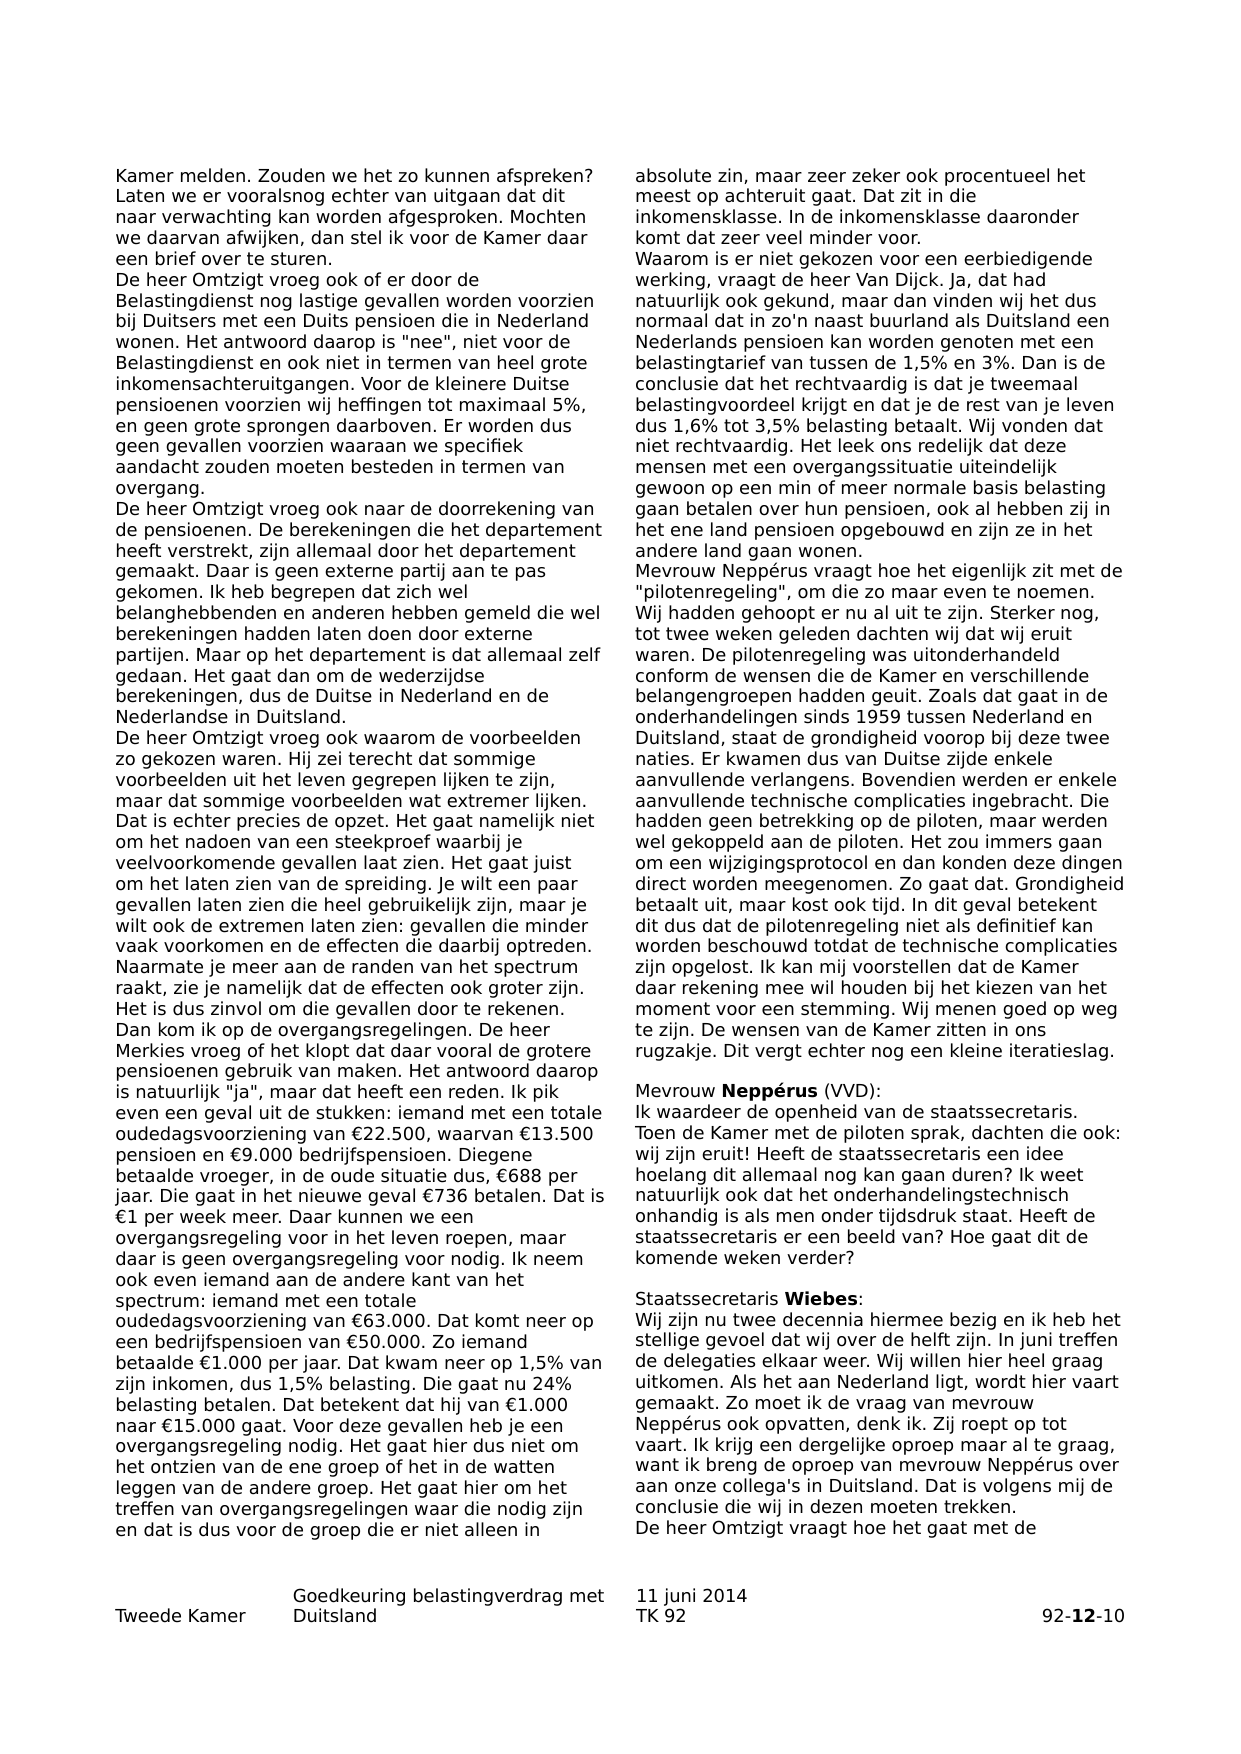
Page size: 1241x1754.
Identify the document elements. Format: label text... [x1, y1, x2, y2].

text Waarom is er niet gekozen voor een eerbiedigende werking, vraagt de heer Van Dijck. Ja, dat had natuurlijk ook gekund, maar dan vinden wij het dus normaal dat in zo'n naast buurland als Duitsland een Nederlands pensioen kan worden genoten met een belastingtarief van tussen de 1,5% en 3%. Dan is de conclusie dat het rechtvaardig is dat je tweemaal belastingvoordeel krijgt en dat je de rest van je leven dus 1,6% tot 3,5% belasting betaalt. Wij vonden dat niet rechtvaardig. Het leek ons redelijk dat deze mensen met een overgangssituatie uiteindelijk gewoon op een min of meer normale basis belasting gaan betalen over hun pensioen, ook al hebben zij in het ene land pensioen opgebouwd en zijn ze in het andere land gaan wonen. [635, 249, 1125, 561]
text Wij zijn nu twee decennia hiermee bezig en ik heb het stellige gevoel dat wij over de helft zijn. In juni treffen de delegaties elkaar weer. Wij willen hier heel graag uitkomen. Als het aan Nederland ligt, wordt hier vaart gemaakt. Zo moet ik de vraag van mevrouw Neppérus ook opvatten, denk ik. Zij roept op tot vaart. Ik krijg een dergelijke oproep maar al te graag, want ik breng de oproep van mevrouw Neppérus over aan onze collega's in Duitsland. Dat is volgens mij de conclusie die wij in dezen moeten trekken. [635, 1309, 1125, 1518]
text De heer Omtzigt vroeg ook naar de doorrekening van de pensioenen. De berekeningen die het departement heeft verstrekt, zijn allemaal door het departement gemaakt. Daar is geen externe partij aan te pas gekomen. Ik heb begrepen dat zich wel belanghebbenden en anderen hebben gemeld die wel berekeningen hadden laten doen door externe partijen. Maar op het departement is dat allemaal zelf gedaan. Het gaat dan om de wederzijdse berekeningen, dus de Duitse in Nederland en de Nederlandse in Duitsland. [115, 499, 605, 728]
text absolute zin, maar zeer zeker ook procentueel het meest op achteruit gaat. Dat zit in die inkomensklasse. In de inkomensklasse daaronder komt dat zeer veel minder voor. [635, 165, 1125, 249]
text Staatssecretaris Wiebes: [635, 1288, 1125, 1309]
text De heer Omtzigt vroeg ook waarom de voorbeelden zo gekozen waren. Hij zei terecht dat sommige voorbeelden uit het leven gegrepen lijken te zijn, maar dat sommige voorbeelden wat extremer lijken. Dat is echter precies de opzet. Het gaat namelijk niet om het nadoen van een steekproef waarbij je veelvoorkomende gevallen laat zien. Het gaat juist om het laten zien van de spreiding. Je wilt een paar gevallen laten zien die heel gebruikelijk zijn, maar je wilt ook de extremen laten zien: gevallen die minder vaak voorkomen en de effecten die daarbij optreden. Naarmate je meer aan de randen van het spectrum raakt, zie je namelijk dat de effecten ook groter zijn. Het is dus zinvol om die gevallen door te rekenen. [115, 728, 605, 1019]
text Dan kom ik op de overgangsregelingen. De heer Merkies vroeg of het klopt dat daar vooral de grotere pensioenen gebruik van maken. Het antwoord daarop is natuurlijk "ja", maar dat heeft een reden. Ik pik even een geval uit de stukken: iemand met een totale oudedagsvoorziening van €22.500, waarvan €13.500 pensioen en €9.000 bedrijfspensioen. Diegene betaalde vroeger, in de oude situatie dus, €688 per jaar. Die gaat in het nieuwe geval €736 betalen. Dat is €1 per week meer. Daar kunnen we een overgangsregeling voor in het leven roepen, maar daar is geen overgangsregeling voor nodig. Ik neem ook even iemand aan de andere kant van het spectrum: iemand met een totale oudedagsvoorziening van €63.000. Dat komt neer op een bedrijfspensioen van €50.000. Zo iemand betaalde €1.000 per jaar. Dat kwam neer op 1,5% van zijn inkomen, dus 1,5% belasting. Die gaat nu 24% belasting betalen. Dat betekent dat hij van €1.000 naar €15.000 gaat. Voor deze gevallen heb je een overgangsregeling nodig. Het gaat hier dus niet om het ontzien van de ene groep of het in de watten leggen van de andere groep. Het gaat hier om het treffen van overgangsregelingen waar die nodig zijn en dat is dus voor de groep die er niet alleen in [115, 1019, 605, 1540]
text De heer Omtzigt vroeg ook of er door de Belastingdienst nog lastige gevallen worden voorzien bij Duitsers met een Duits pensioen die in Nederland wonen. Het antwoord daarop is "nee", niet voor de Belastingdienst en ook niet in termen van heel grote inkomensachteruitgangen. Voor de kleinere Duitse pensioenen voorzien wij heffingen tot maximaal 5%, en geen grote sprongen daarboven. Er worden dus geen gevallen voorzien waaraan we specifiek aandacht zouden moeten besteden in termen van overgang. [115, 269, 605, 499]
text Ik waardeer de openheid van de staatssecretaris. Toen de Kamer met de piloten sprak, dachten die ook: wij zijn eruit! Heeft de staatssecretaris een idee hoelang dit allemaal nog kan gaan duren? Ik weet natuurlijk ook dat het onderhandelingstechnisch onhandig is als men onder tijdsdruk staat. Heeft de staatssecretaris er een beeld van? Hoe gaat dit de komende weken verder? [635, 1102, 1125, 1268]
text Kamer melden. Zouden we het zo kunnen afspreken? Laten we er vooralsnog echter van uitgaan dat dit naar verwachting kan worden afgesproken. Mochten we daarvan afwijken, dan stel ik voor de Kamer daar een brief over te sturen. [115, 165, 605, 269]
text Mevrouw Neppérus (VVD): [635, 1081, 1125, 1102]
text De heer Omtzigt vraagt hoe het gaat met de [635, 1518, 1125, 1538]
text Mevrouw Neppérus vraagt hoe het eigenlijk zit met de "pilotenregeling", om die zo maar even te noemen. Wij hadden gehoopt er nu al uit te zijn. Sterker nog, tot twee weken geleden dachten wij dat wij eruit waren. De pilotenregeling was uitonderhandeld conform de wensen die de Kamer en verschillende belangengroepen hadden geuit. Zoals dat gaat in de onderhandelingen sinds 1959 tussen Nederland en Duitsland, staat de grondigheid voorop bij deze twee naties. Er kwamen dus van Duitse zijde enkele aanvullende verlangens. Bovendien werden er enkele aanvullende technische complicaties ingebracht. Die hadden geen betrekking op de piloten, maar werden wel gekoppeld aan de piloten. Het zou immers gaan om een wijzigingsprotocol en dan konden deze dingen direct worden meegenomen. Zo gaat dat. Grondigheid betaalt uit, maar kost ook tijd. In dit geval betekent dit dus dat de pilotenregeling niet als definitief kan worden beschouwd totdat de technische complicaties zijn opgelost. Ik kan mij voorstellen dat de Kamer daar rekening mee wil houden bij het kiezen van het moment voor een stemming. Wij menen goed op weg te zijn. De wensen van de Kamer zitten in ons rugzakje. Dit vergt echter nog een kleine iteratieslag. [635, 561, 1125, 1061]
